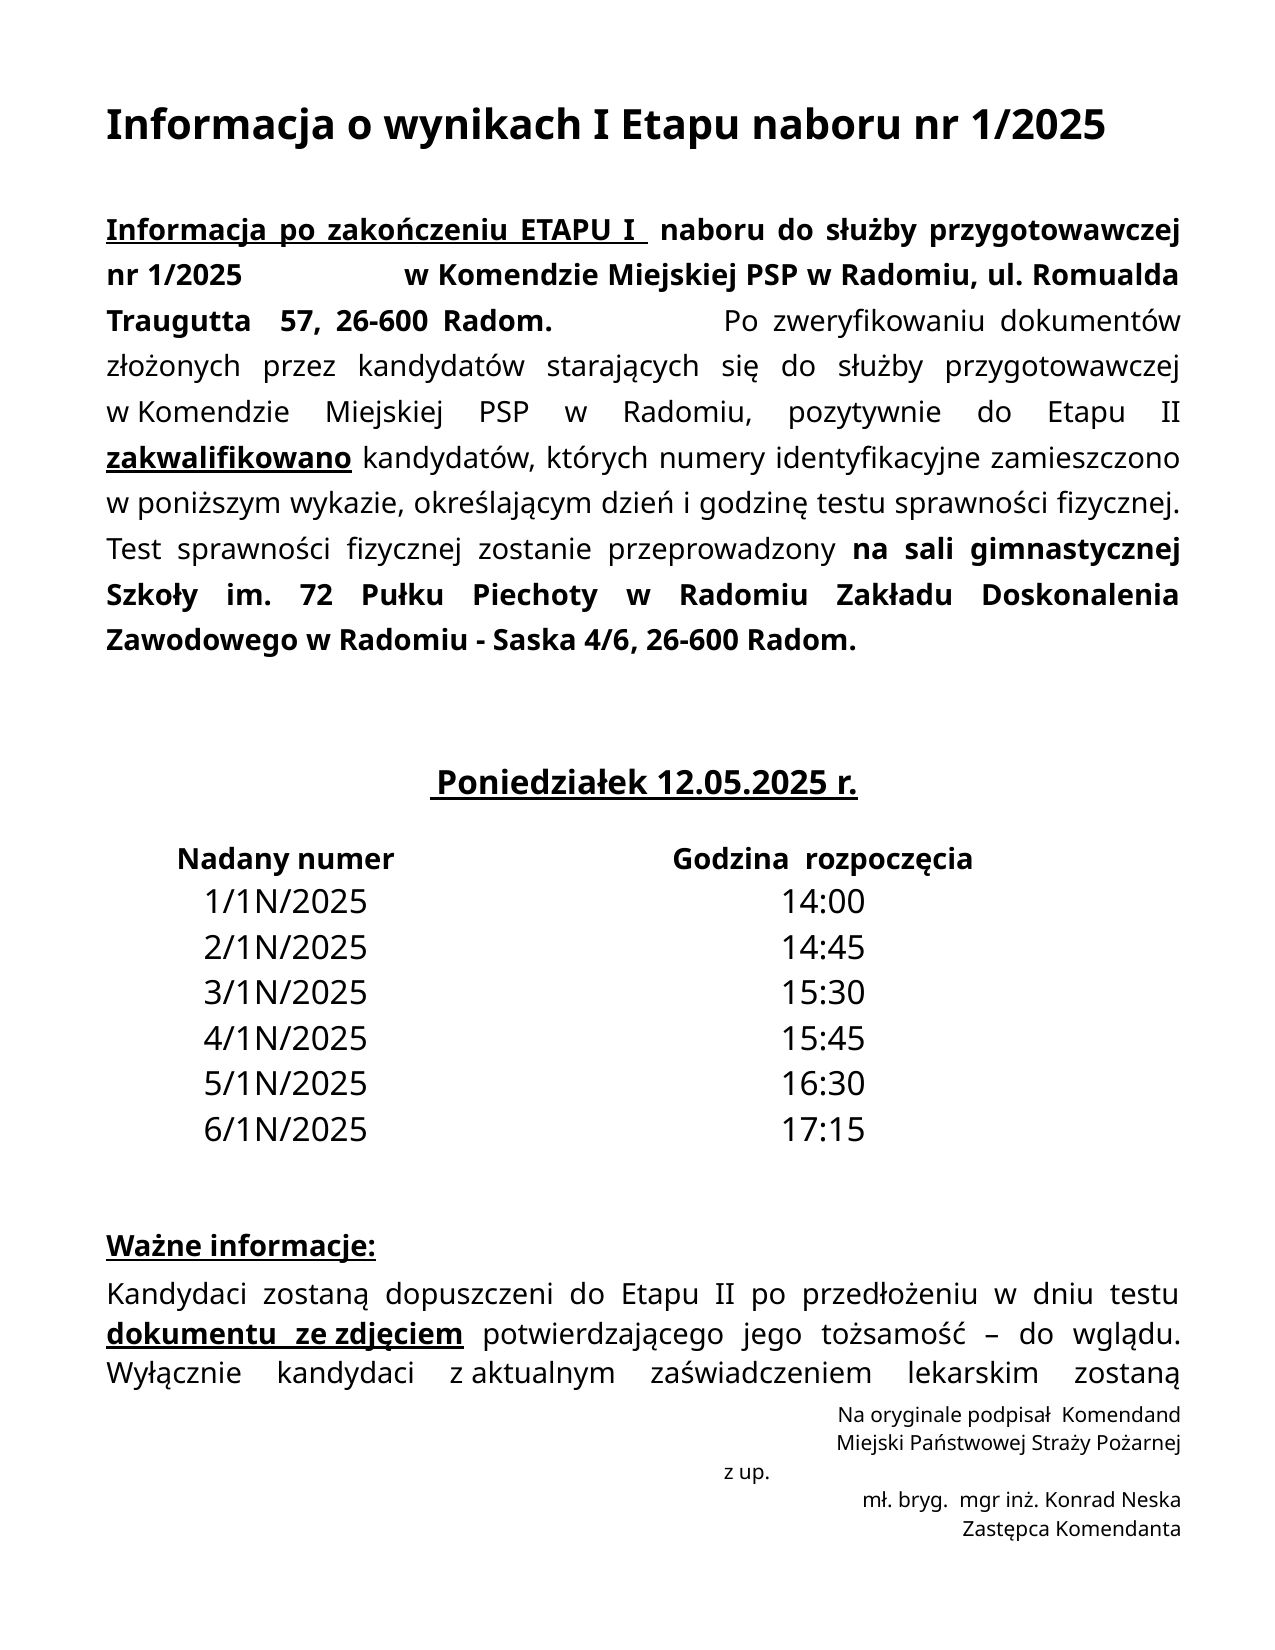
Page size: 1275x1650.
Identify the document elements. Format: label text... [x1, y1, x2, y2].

table_cell 15:30 15:45 16:30 17:15 [465, 969, 1181, 1151]
table_header Nadany numer [106, 839, 464, 878]
subtitle Informacja o wynikach I Etapu naboru nr 1/2025 [106, 94, 1181, 151]
table_cell 14:00 [465, 878, 1181, 924]
table_cell 1/1N/2025 [106, 878, 464, 924]
text Ważne informacje: [106, 1226, 1181, 1265]
subtitle Informacja po zakończeniu ETAPU I naboru do służby przygotowawczej nr 1/2025 w Komendzie Miejskiej PSP w Radomiu, ul. Romualda Traugutta 57, 26-600 Radom. Po zweryfikowaniu dokumentów złożonych przez kandydatów starających się do służby przygotowawczej w Komendzie Miejskiej PSP w Radomiu, pozytywnie do Etapu II zakwalifikowano kandydatów, których numery identyfikacyjne zamieszczono w poniższym wykazie, określającym dzień i godzinę testu sprawności fizycznej. Test sprawności fizycznej zostanie przeprowadzony na sali gimnastycznej Szkoły im. 72 Pułku Piechoty w Radomiu Zakładu Doskonalenia Zawodowego w Radomiu - Saska 4/6, 26-600 Radom. [106, 209, 1181, 659]
table_cell 3/1N/2025 4/1N/2025 5/1N/2025 6/1N/2025 [106, 969, 464, 1151]
text Poniedziałek 12.05.2025 r. [106, 759, 1181, 804]
table_header Godzina rozpoczęcia [465, 839, 1181, 878]
text Kandydaci zostaną dopuszczeni do Etapu II po przedłożeniu w dniu testu dokumentu ze zdjęciem potwierdzającego jego tożsamość – do wglądu. Wyłącznie kandydaci z aktualnym zaświadczeniem lekarskim zostaną [106, 1273, 1181, 1392]
table_cell 2/1N/2025 [106, 924, 464, 969]
table_cell 14:45 [465, 924, 1181, 969]
